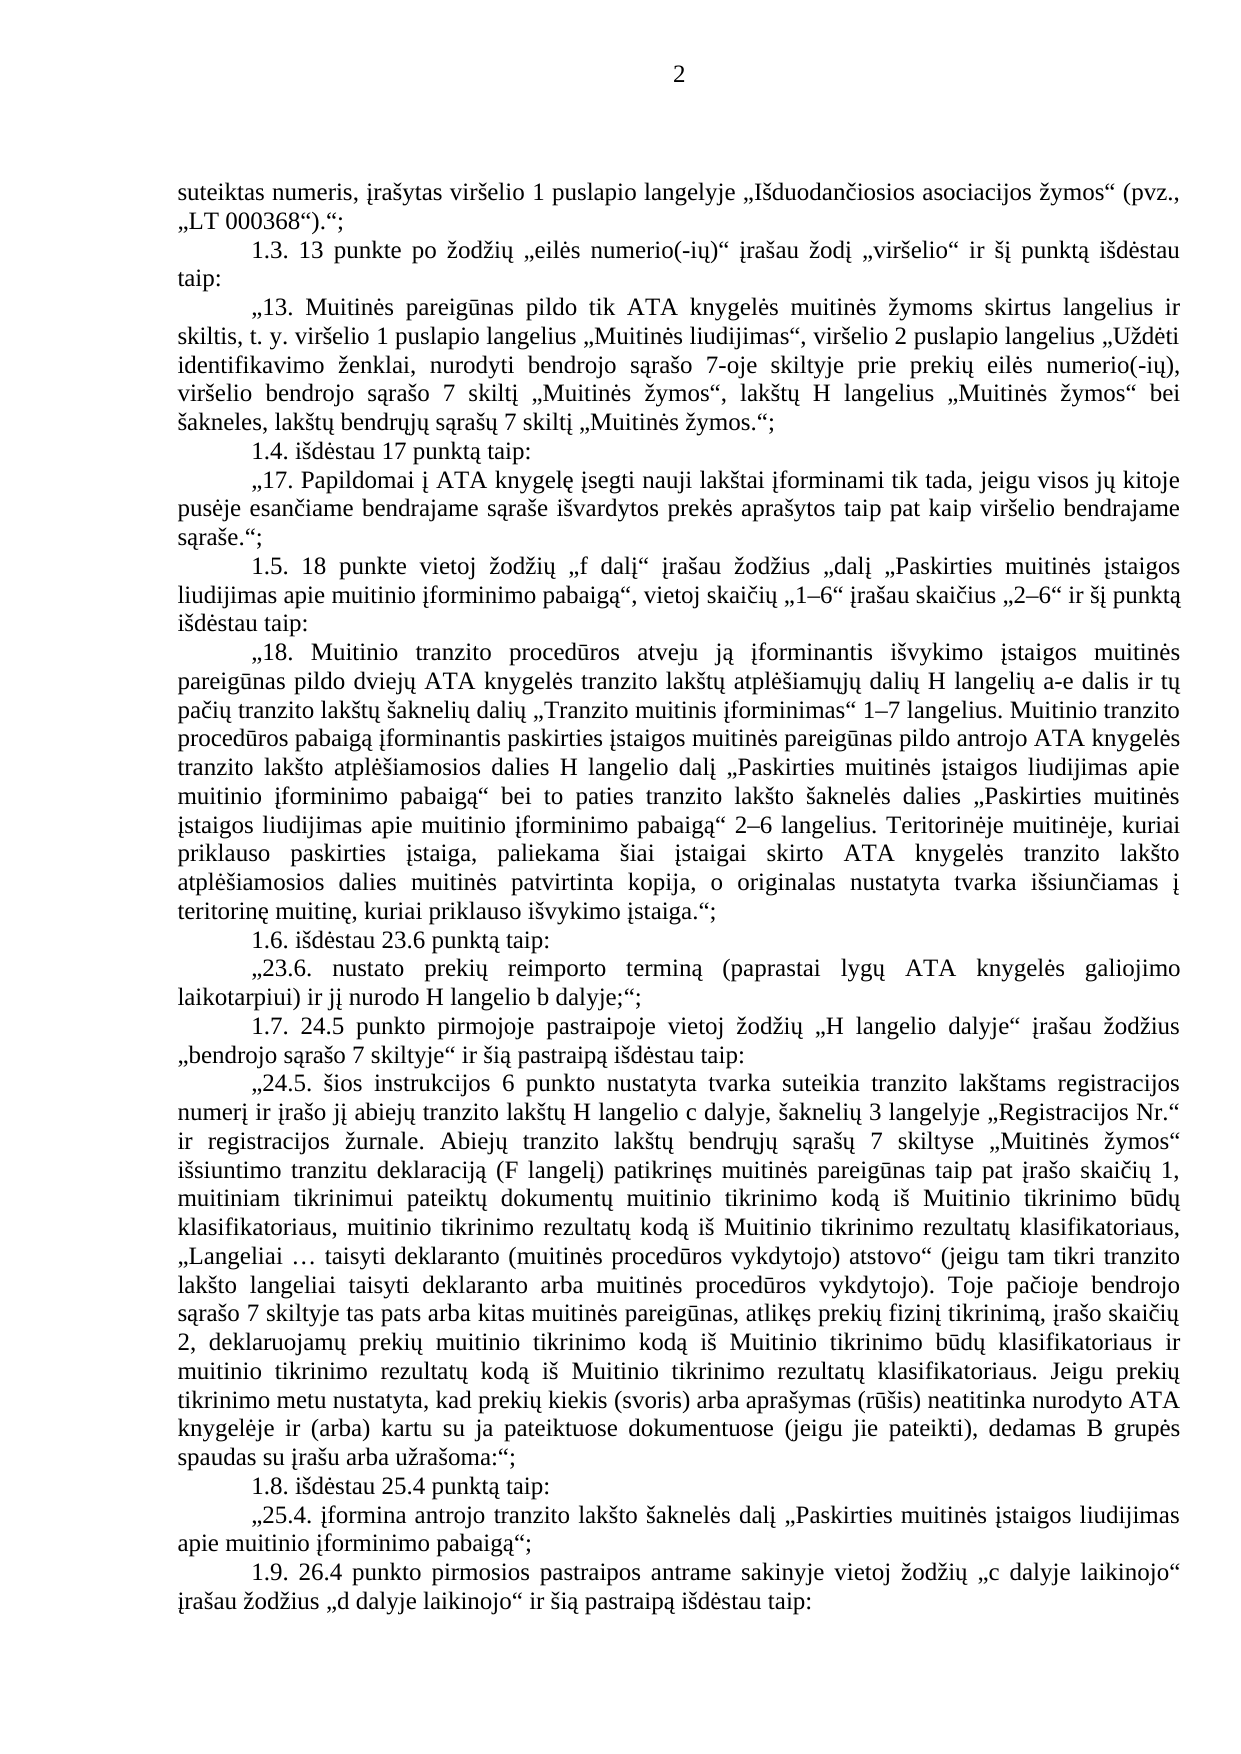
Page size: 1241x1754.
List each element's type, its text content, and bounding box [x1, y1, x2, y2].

text 1.6. išdėstau 23.6 punktą taip: [177, 925, 1181, 953]
text 1.4. išdėstau 17 punktą taip: [177, 436, 1181, 465]
text „23.6. nustato prekių reimporto terminą (paprastai lygų ATA knygelės galiojimo laikotarpiui) ir jį nurodo H langelio b dalyje;“; [177, 953, 1181, 1011]
text suteiktas numeris, įrašytas viršelio 1 puslapio langelyje „Išduodančiosios asociacijos žymos“ (pvz., „LT 000368“).“; [177, 177, 1181, 235]
text 1.3. 13 punkte po žodžių „eilės numerio(-ių)“ įrašau žodį „viršelio“ ir šį punktą išdėstau taip: [177, 235, 1181, 292]
text 1.7. 24.5 punkto pirmojoje pastraipoje vietoj žodžių „H langelio dalyje“ įrašau žodžius „bendrojo sąrašo 7 skiltyje“ ir šią pastraipą išdėstau taip: [177, 1011, 1181, 1068]
text „13. Muitinės pareigūnas pildo tik ATA knygelės muitinės žymoms skirtus langelius ir skiltis, t. y. viršelio 1 puslapio langelius „Muitinės liudijimas“, viršelio 2 puslapio langelius „Uždėti identifikavimo ženklai, nurodyti bendrojo sąrašo 7-oje skiltyje prie prekių eilės numerio(-ių), viršelio bendrojo sąrašo 7 skiltį „Muitinės žymos“, lakštų H langelius „Muitinės žymos“ bei šakneles, lakštų bendrųjų sąrašų 7 skiltį „Muitinės žymos.“; [177, 292, 1181, 436]
text „17. Papildomai į ATA knygelę įsegti nauji lakštai įforminami tik tada, jeigu visos jų kitoje pusėje esančiame bendrajame sąraše išvardytos prekės aprašytos taip pat kaip viršelio bendrajame sąraše.“; [177, 465, 1181, 551]
text 1.9. 26.4 punkto pirmosios pastraipos antrame sakinyje vietoj žodžių „c dalyje laikinojo“ įrašau žodžius „d dalyje laikinojo“ ir šią pastraipą išdėstau taip: [177, 1557, 1181, 1615]
text 1.8. išdėstau 25.4 punktą taip: [177, 1471, 1181, 1500]
text „24.5. šios instrukcijos 6 punkto nustatyta tvarka suteikia tranzito lakštams registracijos numerį ir įrašo jį abiejų tranzito lakštų H langelio c dalyje, šaknelių 3 langelyje „Registracijos Nr.“ ir registracijos žurnale. Abiejų tranzito lakštų bendrųjų sąrašų 7 skiltyse „Muitinės žymos“ išsiuntimo tranzitu deklaraciją (F langelį) patikrinęs muitinės pareigūnas taip pat įrašo skaičių 1, muitiniam tikrinimui pateiktų dokumentų muitinio tikrinimo kodą iš Muitinio tikrinimo būdų klasifikatoriaus, muitinio tikrinimo rezultatų kodą iš Muitinio tikrinimo rezultatų klasifikatoriaus, „Langeliai … taisyti deklaranto (muitinės procedūros vykdytojo) atstovo“ (jeigu tam tikri tranzito lakšto langeliai taisyti deklaranto arba muitinės procedūros vykdytojo). Toje pačioje bendrojo sąrašo 7 skiltyje tas pats arba kitas muitinės pareigūnas, atlikęs prekių fizinį tikrinimą, įrašo skaičių 2, deklaruojamų prekių muitinio tikrinimo kodą iš Muitinio tikrinimo būdų klasifikatoriaus ir muitinio tikrinimo rezultatų kodą iš Muitinio tikrinimo rezultatų klasifikatoriaus. Jeigu prekių tikrinimo metu nustatyta, kad prekių kiekis (svoris) arba aprašymas (rūšis) neatitinka nurodyto ATA knygelėje ir (arba) kartu su ja pateiktuose dokumentuose (jeigu jie pateikti), dedamas B grupės spaudas su įrašu arba užrašoma:“; [177, 1068, 1181, 1471]
text „25.4. įformina antrojo tranzito lakšto šaknelės dalį „Paskirties muitinės įstaigos liudijimas apie muitinio įforminimo pabaigą“; [177, 1500, 1181, 1557]
text 1.5. 18 punkte vietoj žodžių „f dalį“ įrašau žodžius „dalį „Paskirties muitinės įstaigos liudijimas apie muitinio įforminimo pabaigą“, vietoj skaičių „1–6“ įrašau skaičius „2–6“ ir šį punktą išdėstau taip: [177, 551, 1181, 637]
text „18. Muitinio tranzito procedūros atveju ją įforminantis išvykimo įstaigos muitinės pareigūnas pildo dviejų ATA knygelės tranzito lakštų atplėšiamųjų dalių H langelių a-e dalis ir tų pačių tranzito lakštų šaknelių dalių „Tranzito muitinis įforminimas“ 1–7 langelius. Muitinio tranzito procedūros pabaigą įforminantis paskirties įstaigos muitinės pareigūnas pildo antrojo ATA knygelės tranzito lakšto atplėšiamosios dalies H langelio dalį „Paskirties muitinės įstaigos liudijimas apie muitinio įforminimo pabaigą“ bei to paties tranzito lakšto šaknelės dalies „Paskirties muitinės įstaigos liudijimas apie muitinio įforminimo pabaigą“ 2–6 langelius. Teritorinėje muitinėje, kuriai priklauso paskirties įstaiga, paliekama šiai įstaigai skirto ATA knygelės tranzito lakšto atplėšiamosios dalies muitinės patvirtinta kopija, o originalas nustatyta tvarka išsiunčiamas į teritorinę muitinę, kuriai priklauso išvykimo įstaiga.“; [177, 637, 1181, 925]
